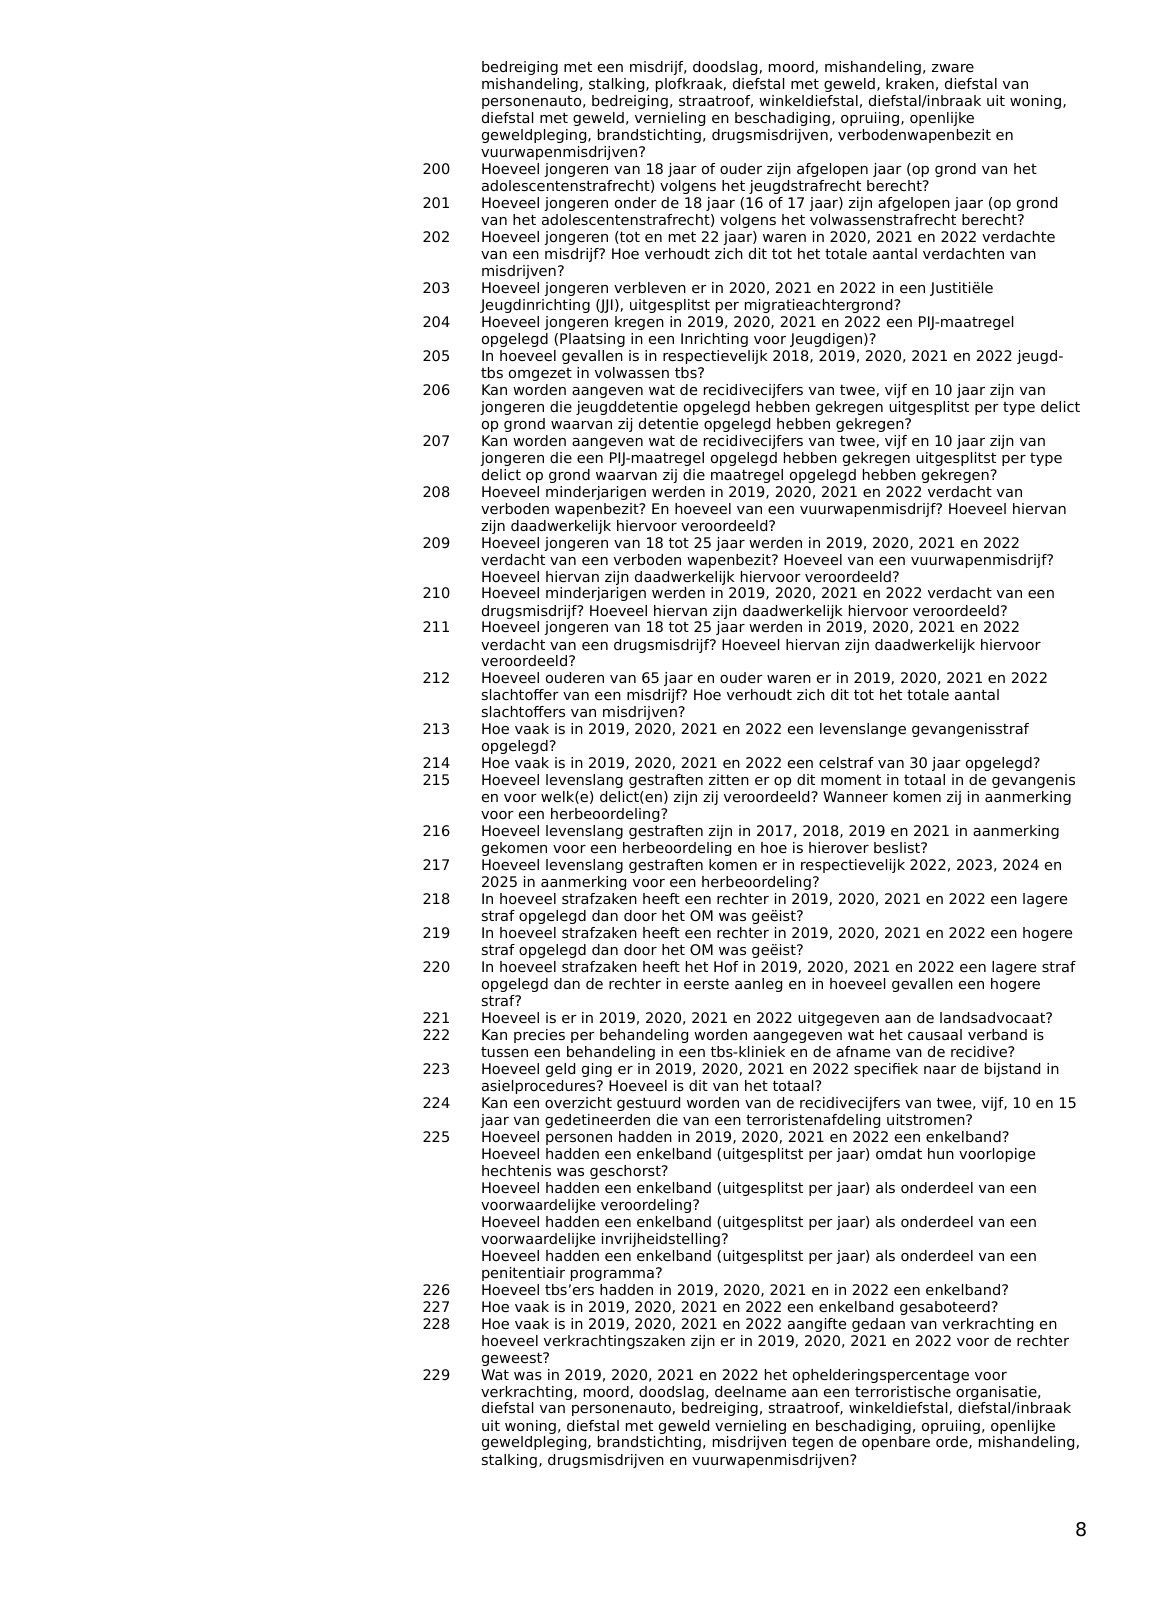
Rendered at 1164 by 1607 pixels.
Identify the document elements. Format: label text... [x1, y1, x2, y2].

table_cell Hoeveel jongeren van 18 tot 25 jaar werden in 2019, 2020, 2021 en 2022 verdacht van een verboden wapenbezit? Hoeveel van een vuurwapenmisdrijf? Hoeveel hiervan zijn daadwerkelijk hiervoor veroordeeld? [475, 535, 1087, 585]
table_cell Hoeveel ouderen van 65 jaar en ouder waren er in 2019, 2020, 2021 en 2022 slachtoffer van een misdrijf? Hoe verhoudt zich dit tot het totale aantal slachtoffers van misdrijven? [475, 670, 1087, 721]
table_cell Hoeveel jongeren verbleven er in 2020, 2021 en 2022 in een Justitiële Jeugdinrichting (JJI), uitgesplitst per migratieachtergrond? [475, 280, 1087, 314]
table_cell 208 [422, 484, 475, 534]
table_cell 219 [422, 925, 475, 959]
table_cell Hoe vaak is in 2019, 2020, 2021 en 2022 een enkelband gesaboteerd? [475, 1299, 1087, 1316]
table_cell Hoe vaak is in 2019, 2020, 2021 en 2022 een celstraf van 30 jaar opgelegd? [475, 755, 1087, 772]
table_cell 223 [422, 1061, 475, 1095]
table_cell 221 [422, 1010, 475, 1027]
table_cell Hoeveel minderjarigen werden in 2019, 2020, 2021 en 2022 verdacht van een drugsmisdrijf? Hoeveel hiervan zijn daadwerkelijk hiervoor veroordeeld? [475, 585, 1087, 619]
table_cell 225 [422, 1129, 475, 1282]
table_cell 218 [422, 891, 475, 925]
table_cell 202 [422, 229, 475, 280]
table_cell In hoeveel strafzaken heeft het Hof in 2019, 2020, 2021 en 2022 een lagere straf opgelegd dan de rechter in eerste aanleg en in hoeveel gevallen een hogere straf? [475, 959, 1087, 1010]
table_cell 215 [422, 772, 475, 823]
table_cell Kan worden aangeven wat de recidivecijfers van twee, vijf en 10 jaar zijn van jongeren die een PIJ-maatregel opgelegd hebben gekregen uitgesplitst per type delict op grond waarvan zij die maatregel opgelegd hebben gekregen? [475, 433, 1087, 483]
table_cell 214 [422, 755, 475, 772]
table_cell [422, 59, 475, 161]
table_cell 216 [422, 823, 475, 857]
table_cell 209 [422, 535, 475, 585]
table_cell In hoeveel strafzaken heeft een rechter in 2019, 2020, 2021 en 2022 een lagere straf opgelegd dan door het OM was geëist? [475, 891, 1087, 925]
table_cell Hoe vaak is in 2019, 2020, 2021 en 2022 een levenslange gevangenisstraf opgelegd? [475, 721, 1087, 755]
table_cell 210 [422, 585, 475, 619]
table_cell Hoeveel jongeren van 18 jaar of ouder zijn afgelopen jaar (op grond van het adolescentenstrafrecht) volgens het jeugdstrafrecht berecht? [475, 161, 1087, 195]
table_cell 203 [422, 280, 475, 314]
table_cell bedreiging met een misdrijf, doodslag, moord, mishandeling, zware mishandeling, stalking, plofkraak, diefstal met geweld, kraken, diefstal van personenauto, bedreiging, straatroof, winkeldiefstal, diefstal/inbraak uit woning, diefstal met geweld, vernieling en beschadiging, opruiing, openlijke geweldpleging, brandstichting, drugsmisdrijven, verbodenwapenbezit en vuurwapenmisdrijven? [475, 59, 1087, 161]
table_cell 204 [422, 314, 475, 348]
table_cell 222 [422, 1027, 475, 1061]
table_cell 229 [422, 1366, 475, 1468]
table_cell 217 [422, 857, 475, 891]
table_cell 227 [422, 1299, 475, 1316]
table_cell In hoeveel strafzaken heeft een rechter in 2019, 2020, 2021 en 2022 een hogere straf opgelegd dan door het OM was geëist? [475, 925, 1087, 959]
table_cell 207 [422, 433, 475, 483]
table_cell 200 [422, 161, 475, 195]
table_cell 226 [422, 1282, 475, 1298]
table_cell Hoeveel jongeren (tot en met 22 jaar) waren in 2020, 2021 en 2022 verdachte van een misdrijf? Hoe verhoudt zich dit tot het totale aantal verdachten van misdrijven? [475, 229, 1087, 280]
table_cell In hoeveel gevallen is in respectievelijk 2018, 2019, 2020, 2021 en 2022 jeugd-tbs omgezet in volwassen tbs? [475, 348, 1087, 382]
table_cell 205 [422, 348, 475, 382]
table_cell 213 [422, 721, 475, 755]
table_cell Hoe vaak is in 2019, 2020, 2021 en 2022 aangifte gedaan van verkrachting en hoeveel verkrachtingszaken zijn er in 2019, 2020, 2021 en 2022 voor de rechter geweest? [475, 1316, 1087, 1366]
table_cell 228 [422, 1316, 475, 1366]
table_cell 220 [422, 959, 475, 1010]
table_cell 212 [422, 670, 475, 721]
table_cell 211 [422, 619, 475, 670]
table_cell Hoeveel levenslang gestraften komen er in respectievelijk 2022, 2023, 2024 en 2025 in aanmerking voor een herbeoordeling? [475, 857, 1087, 891]
table_cell Kan precies per behandeling worden aangegeven wat het causaal verband is tussen een behandeling in een tbs-kliniek en de afname van de recidive? [475, 1027, 1087, 1061]
table_cell Hoeveel jongeren onder de 18 jaar (16 of 17 jaar) zijn afgelopen jaar (op grond van het adolescentenstrafrecht) volgens het volwassenstrafrecht berecht? [475, 195, 1087, 229]
table_cell Hoeveel minderjarigen werden in 2019, 2020, 2021 en 2022 verdacht van verboden wapenbezit? En hoeveel van een vuurwapenmisdrijf? Hoeveel hiervan zijn daadwerkelijk hiervoor veroordeeld? [475, 484, 1087, 534]
table_cell Hoeveel personen hadden in 2019, 2020, 2021 en 2022 een enkelband? Hoeveel hadden een enkelband (uitgesplitst per jaar) omdat hun voorlopige hechtenis was geschorst? Hoeveel hadden een enkelband (uitgesplitst per jaar) als onderdeel van een voorwaardelijke veroordeling? Hoeveel hadden een enkelband (uitgesplitst per jaar) als onderdeel van een voorwaardelijke invrijheidstelling? Hoeveel hadden een enkelband (uitgesplitst per jaar) als onderdeel van een penitentiair programma? [475, 1129, 1087, 1282]
table_cell Hoeveel tbs’ers hadden in 2019, 2020, 2021 en in 2022 een enkelband? [475, 1282, 1087, 1298]
table_cell Kan een overzicht gestuurd worden van de recidivecijfers van twee, vijf, 10 en 15 jaar van gedetineerden die van een terroristenafdeling uitstromen? [475, 1095, 1087, 1129]
table_cell Hoeveel jongeren kregen in 2019, 2020, 2021 en 2022 een PIJ-maatregel opgelegd (Plaatsing in een Inrichting voor Jeugdigen)? [475, 314, 1087, 348]
table_cell 206 [422, 382, 475, 433]
table_cell Wat was in 2019, 2020, 2021 en 2022 het ophelderingspercentage voor verkrachting, moord, doodslag, deelname aan een terroristische organisatie, diefstal van personenauto, bedreiging, straatroof, winkeldiefstal, diefstal/inbraak uit woning, diefstal met geweld vernieling en beschadiging, opruiing, openlijke geweldpleging, brandstichting, misdrijven tegen de openbare orde, mishandeling, stalking, drugsmisdrijven en vuurwapenmisdrijven? [475, 1366, 1087, 1468]
table_cell Kan worden aangeven wat de recidivecijfers van twee, vijf en 10 jaar zijn van jongeren die jeugddetentie opgelegd hebben gekregen uitgesplitst per type delict op grond waarvan zij detentie opgelegd hebben gekregen? [475, 382, 1087, 433]
table_cell 224 [422, 1095, 475, 1129]
table_cell Hoeveel levenslang gestraften zitten er op dit moment in totaal in de gevangenis en voor welk(e) delict(en) zijn zij veroordeeld? Wanneer komen zij in aanmerking voor een herbeoordeling? [475, 772, 1087, 823]
table_cell Hoeveel geld ging er in 2019, 2020, 2021 en 2022 specifiek naar de bijstand in asielprocedures? Hoeveel is dit van het totaal? [475, 1061, 1087, 1095]
table_cell Hoeveel jongeren van 18 tot 25 jaar werden in 2019, 2020, 2021 en 2022 verdacht van een drugsmisdrijf? Hoeveel hiervan zijn daadwerkelijk hiervoor veroordeeld? [475, 619, 1087, 670]
table_cell 201 [422, 195, 475, 229]
table_cell Hoeveel is er in 2019, 2020, 2021 en 2022 uitgegeven aan de landsadvocaat? [475, 1010, 1087, 1027]
table_cell Hoeveel levenslang gestraften zijn in 2017, 2018, 2019 en 2021 in aanmerking gekomen voor een herbeoordeling en hoe is hierover beslist? [475, 823, 1087, 857]
